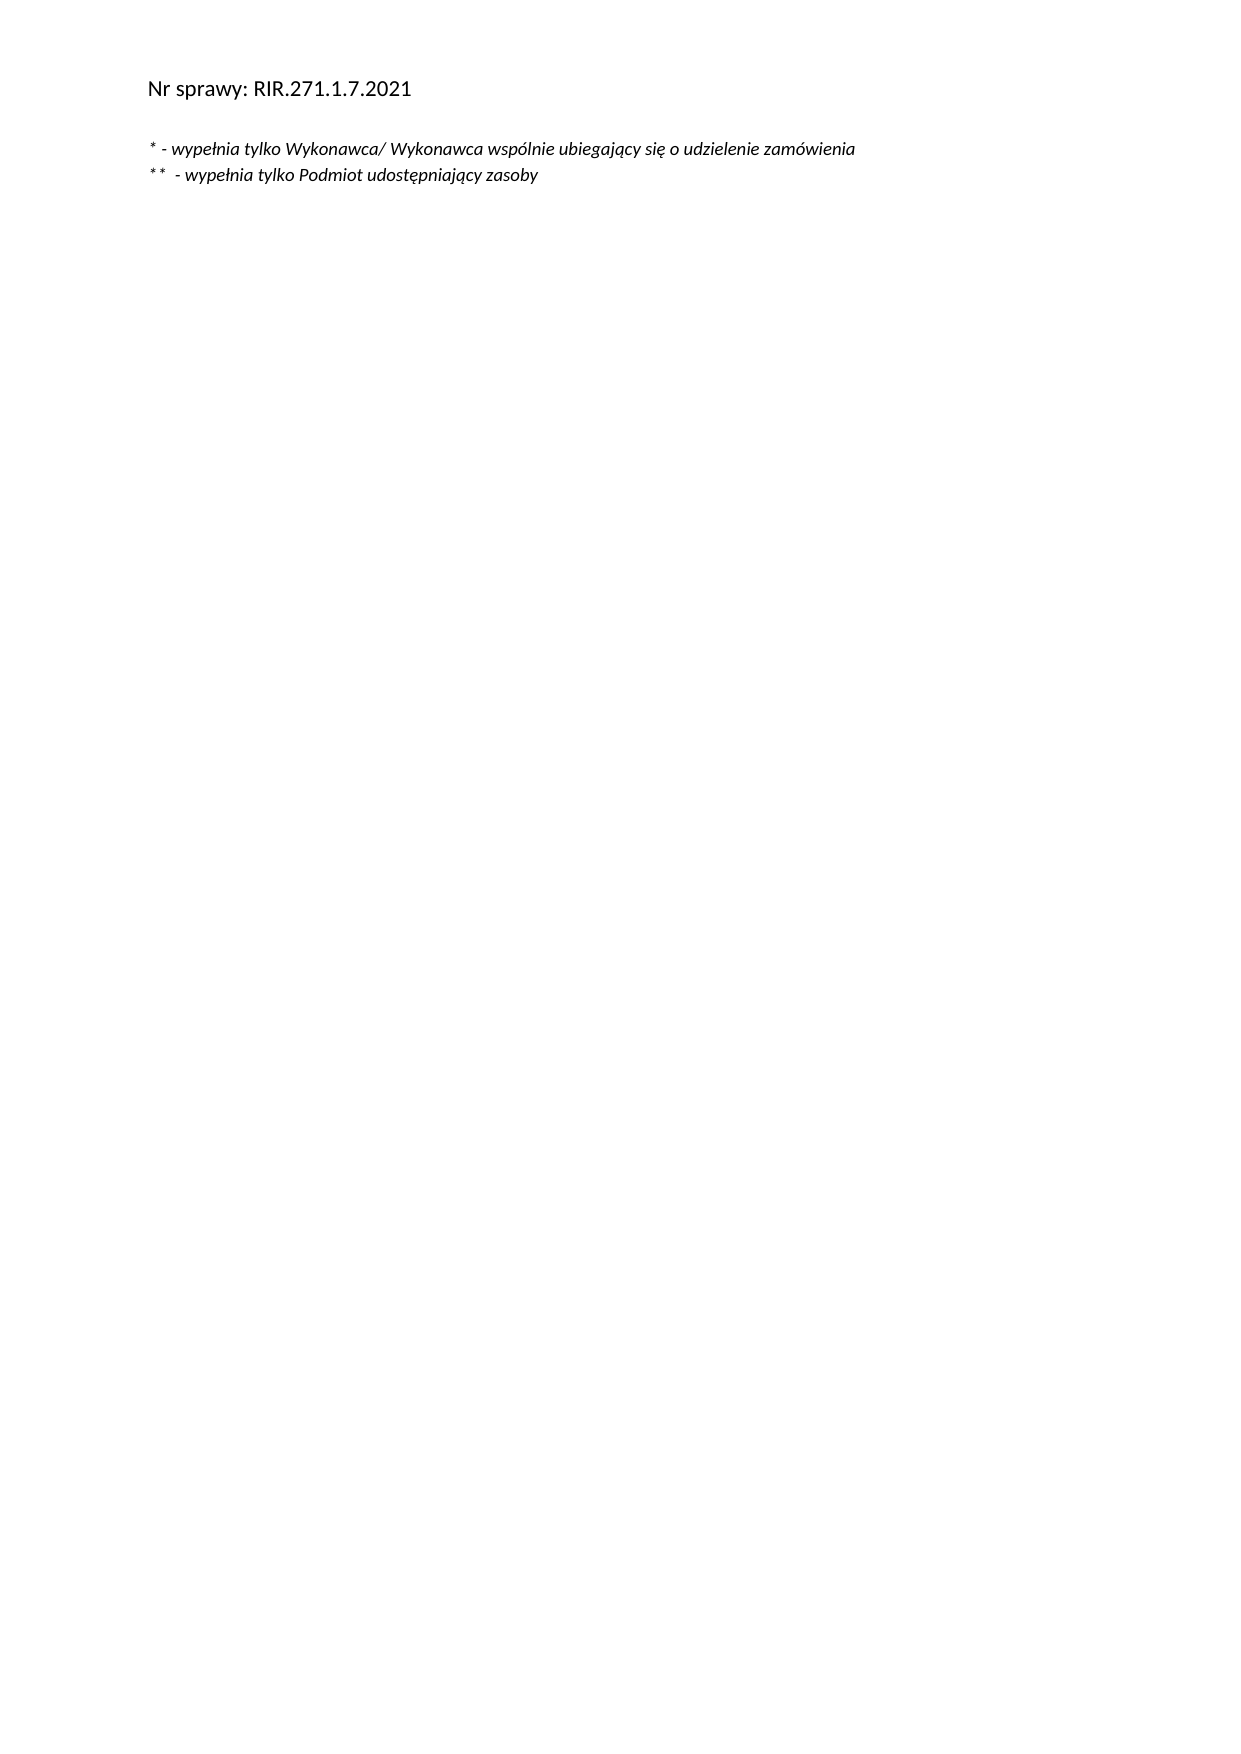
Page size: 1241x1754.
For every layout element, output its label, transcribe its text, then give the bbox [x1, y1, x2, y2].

text ** - wypełnia tylko Podmiot udostępniający zasoby [148, 163, 1092, 186]
text * - wypełnia tylko Wykonawca/ Wykonawca wspólnie ubiegający się o udzielenie zamówienia [148, 137, 1092, 160]
